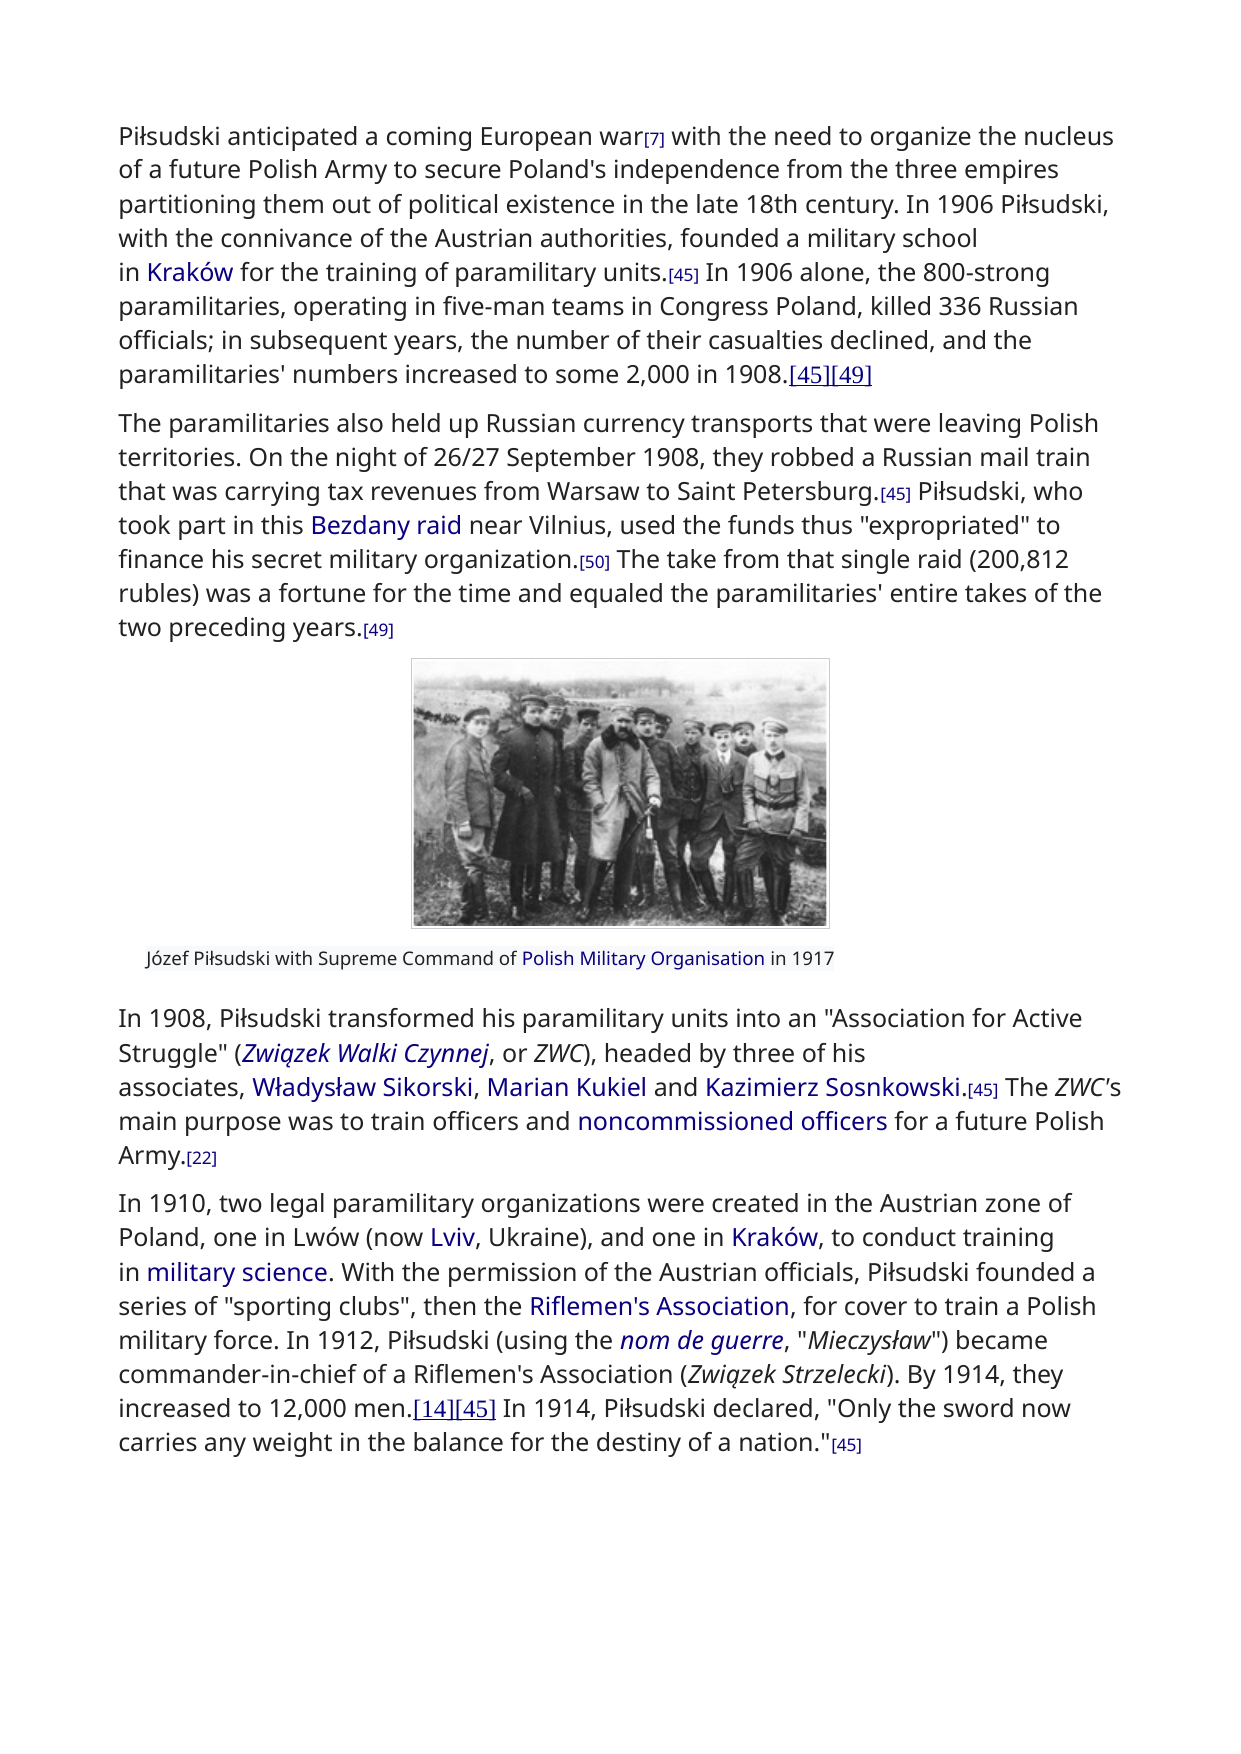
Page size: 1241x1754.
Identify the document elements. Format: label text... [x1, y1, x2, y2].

text Józef Piłsudski with Supreme Command of Polish Military Organisation in 1917 [123, 946, 1122, 971]
text Piłsudski anticipated a coming European war[7] with the need to organize the nucleus of a future Polish Army to secure Poland's independence from the three empires partitioning them out of political existence in the late 18th century. In 1906 Piłsudski, with the connivance of the Austrian authorities, founded a military school in Kraków for the training of paramilitary units.[45] In 1906 alone, the 800-strong paramilitaries, operating in five-man teams in Congress Poland, killed 336 Russian officials; in subsequent years, the number of their casualties declined, and the paramilitaries' numbers increased to some 2,000 in 1908.[45][49] [118, 118, 1122, 391]
text The paramilitaries also held up Russian currency transports that were leaving Polish territories. On the night of 26/27 September 1908, they robbed a Russian mail train that was carrying tax revenues from Warsaw to Saint Petersburg.[45] Piłsudski, who took part in this Bezdany raid near Vilnius, used the funds thus "expropriated" to finance his secret military organization.[50] The take from that single raid (200,812 rubles) was a fortune for the time and equaled the paramilitaries' entire takes of the two preceding years.[49] [118, 405, 1122, 644]
text In 1908, Piłsudski transformed his paramilitary units into an "Association for Active Struggle" (Związek Walki Czynnej, or ZWC), headed by three of his associates, Władysław Sikorski, Marian Kukiel and Kazimierz Sosnkowski.[45] The ZWC's main purpose was to train officers and noncommissioned officers for a future Polish Army.[22] [118, 1001, 1122, 1171]
text In 1910, two legal paramilitary organizations were created in the Austrian zone of Poland, one in Lwów (now Lviv, Ukraine), and one in Kraków, to conduct training in military science. With the permission of the Austrian officials, Piłsudski founded a series of "sporting clubs", then the Riflemen's Association, for cover to train a Polish military force. In 1912, Piłsudski (using the nom de guerre, "Mieczysław") became commander-in-chief of a Riflemen's Association (Związek Strzelecki). By 1914, they increased to 12,000 men.[14][45] In 1914, Piłsudski declared, "Only the sword now carries any weight in the balance for the destiny of a nation."[45] [118, 1186, 1122, 1458]
picture [413, 661, 827, 926]
